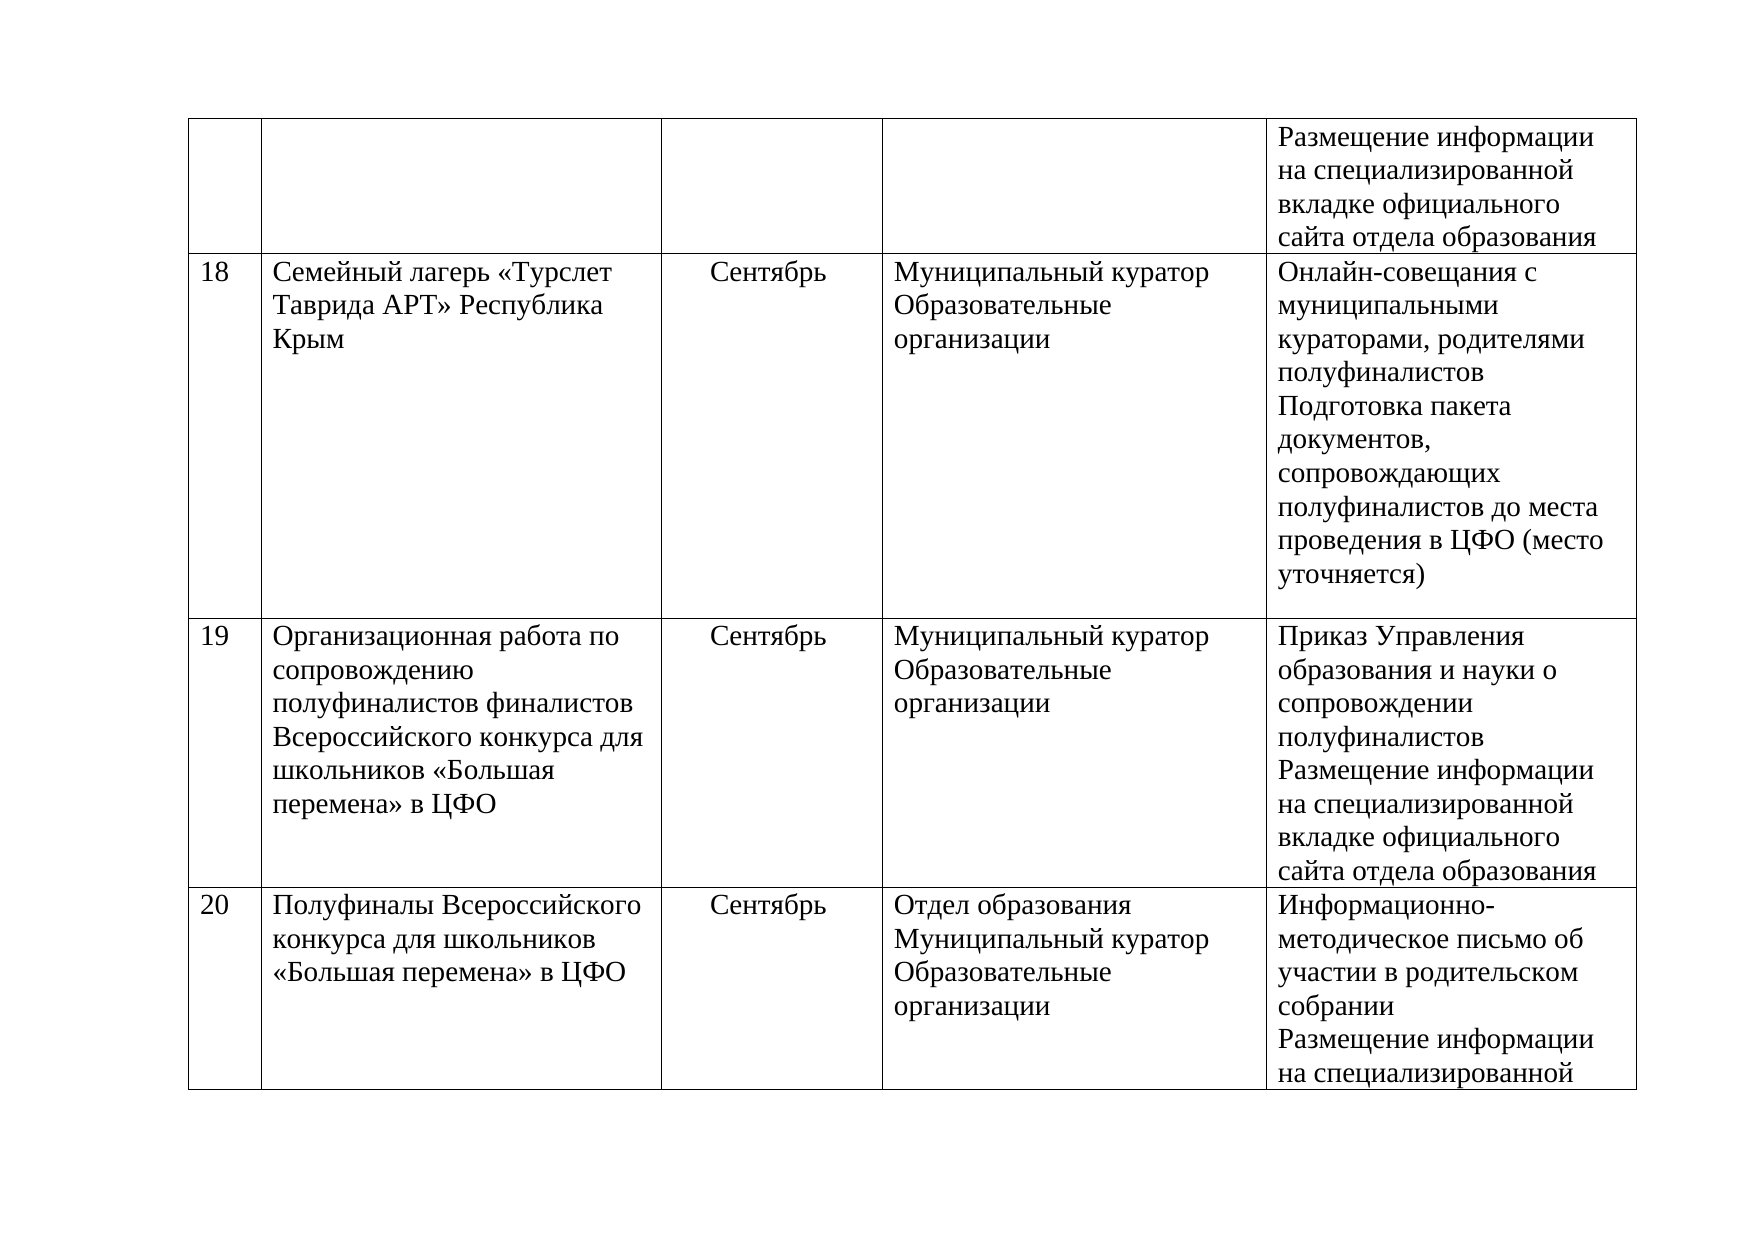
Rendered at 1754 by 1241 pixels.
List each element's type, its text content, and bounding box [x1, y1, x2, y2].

table_cell [262, 119, 661, 253]
table_cell [189, 119, 261, 253]
table_cell Муниципальный куратор Образовательные организации [883, 254, 1266, 617]
table_cell [662, 119, 882, 253]
table_cell Семейный лагерь «Турслет Таврида АРТ» Республика Крым [262, 254, 661, 617]
table_cell Сентябрь [662, 254, 882, 617]
table_cell Муниципальный куратор Образовательные организации [883, 619, 1266, 887]
table_cell [883, 119, 1266, 253]
table_cell Полуфиналы Всероссийского конкурса для школьников «Большая перемена» в ЦФО [262, 888, 661, 1089]
table_cell Организационная работа по сопровождению полуфиналистов финалистов Всероссийского конкурса для школьников «Большая перемена» в ЦФО [262, 619, 661, 887]
table_cell 18 [189, 254, 261, 617]
table_cell Онлайн-совещания с муниципальными кураторами, родителями полуфиналистов Подготовка пакета документов, сопровождающих полуфиналистов до места проведения в ЦФО (место уточняется) [1267, 254, 1636, 617]
table_cell Сентябрь [662, 888, 882, 1089]
table_cell Сентябрь [662, 619, 882, 887]
table_cell 20 [189, 888, 261, 1089]
table_cell 19 [189, 619, 261, 887]
table_cell Приказ Управления образования и науки о сопровождении полуфиналистов Размещение информации на специализированной вкладке официального сайта отдела образования [1267, 619, 1636, 887]
table_cell Размещение информации на специализированной вкладке официального сайта отдела образования [1267, 119, 1636, 253]
table_cell Отдел образования Муниципальный куратор Образовательные организации [883, 888, 1266, 1089]
table_cell Информационно-методическое письмо об участии в родительском собрании Размещение информации на специализированной [1267, 888, 1636, 1089]
